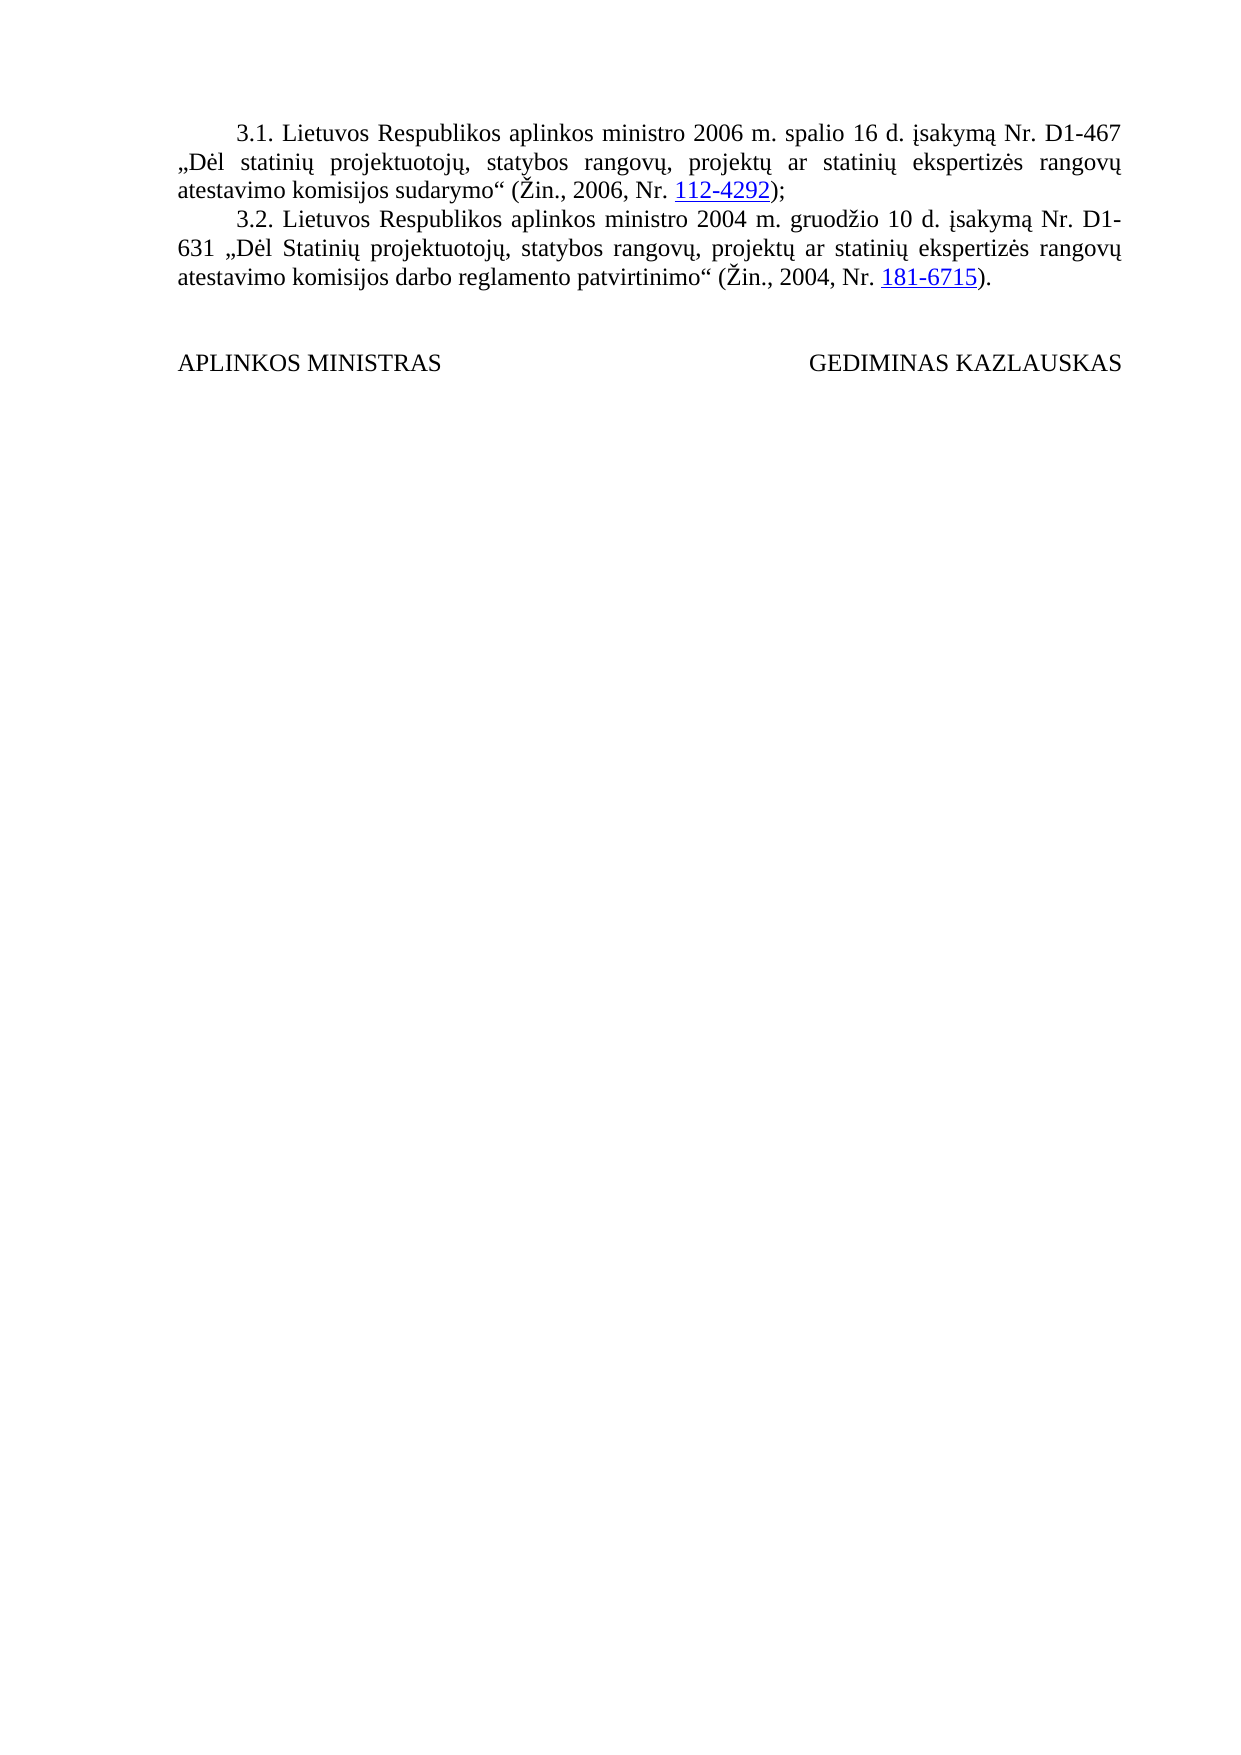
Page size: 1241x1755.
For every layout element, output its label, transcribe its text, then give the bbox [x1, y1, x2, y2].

text 3.2. Lietuvos Respublikos aplinkos ministro 2004 m. gruodžio 10 d. įsakymą Nr. D1-631 „Dėl statinių projektuotojų, statybos rangovų, projektų ar statinių ekspertizės rangovų atestavimo komisijos darbo reglamento patvirtinimo“ (Žin., 2004, Nr. 181-6715). [177, 204, 1122, 291]
text Aplinkos ministras Gediminas Kazlauskas [177, 348, 1122, 377]
text 3.1. Lietuvos Respublikos aplinkos ministro 2006 m. spalio 16 d. įsakymą Nr. D1-467 „Dėl statinių projektuotojų, statybos rangovų, projektų ar statinių ekspertizės rangovų atestavimo komisijos sudarymo“ (Žin., 2006, Nr. 112-4292); [177, 118, 1122, 204]
